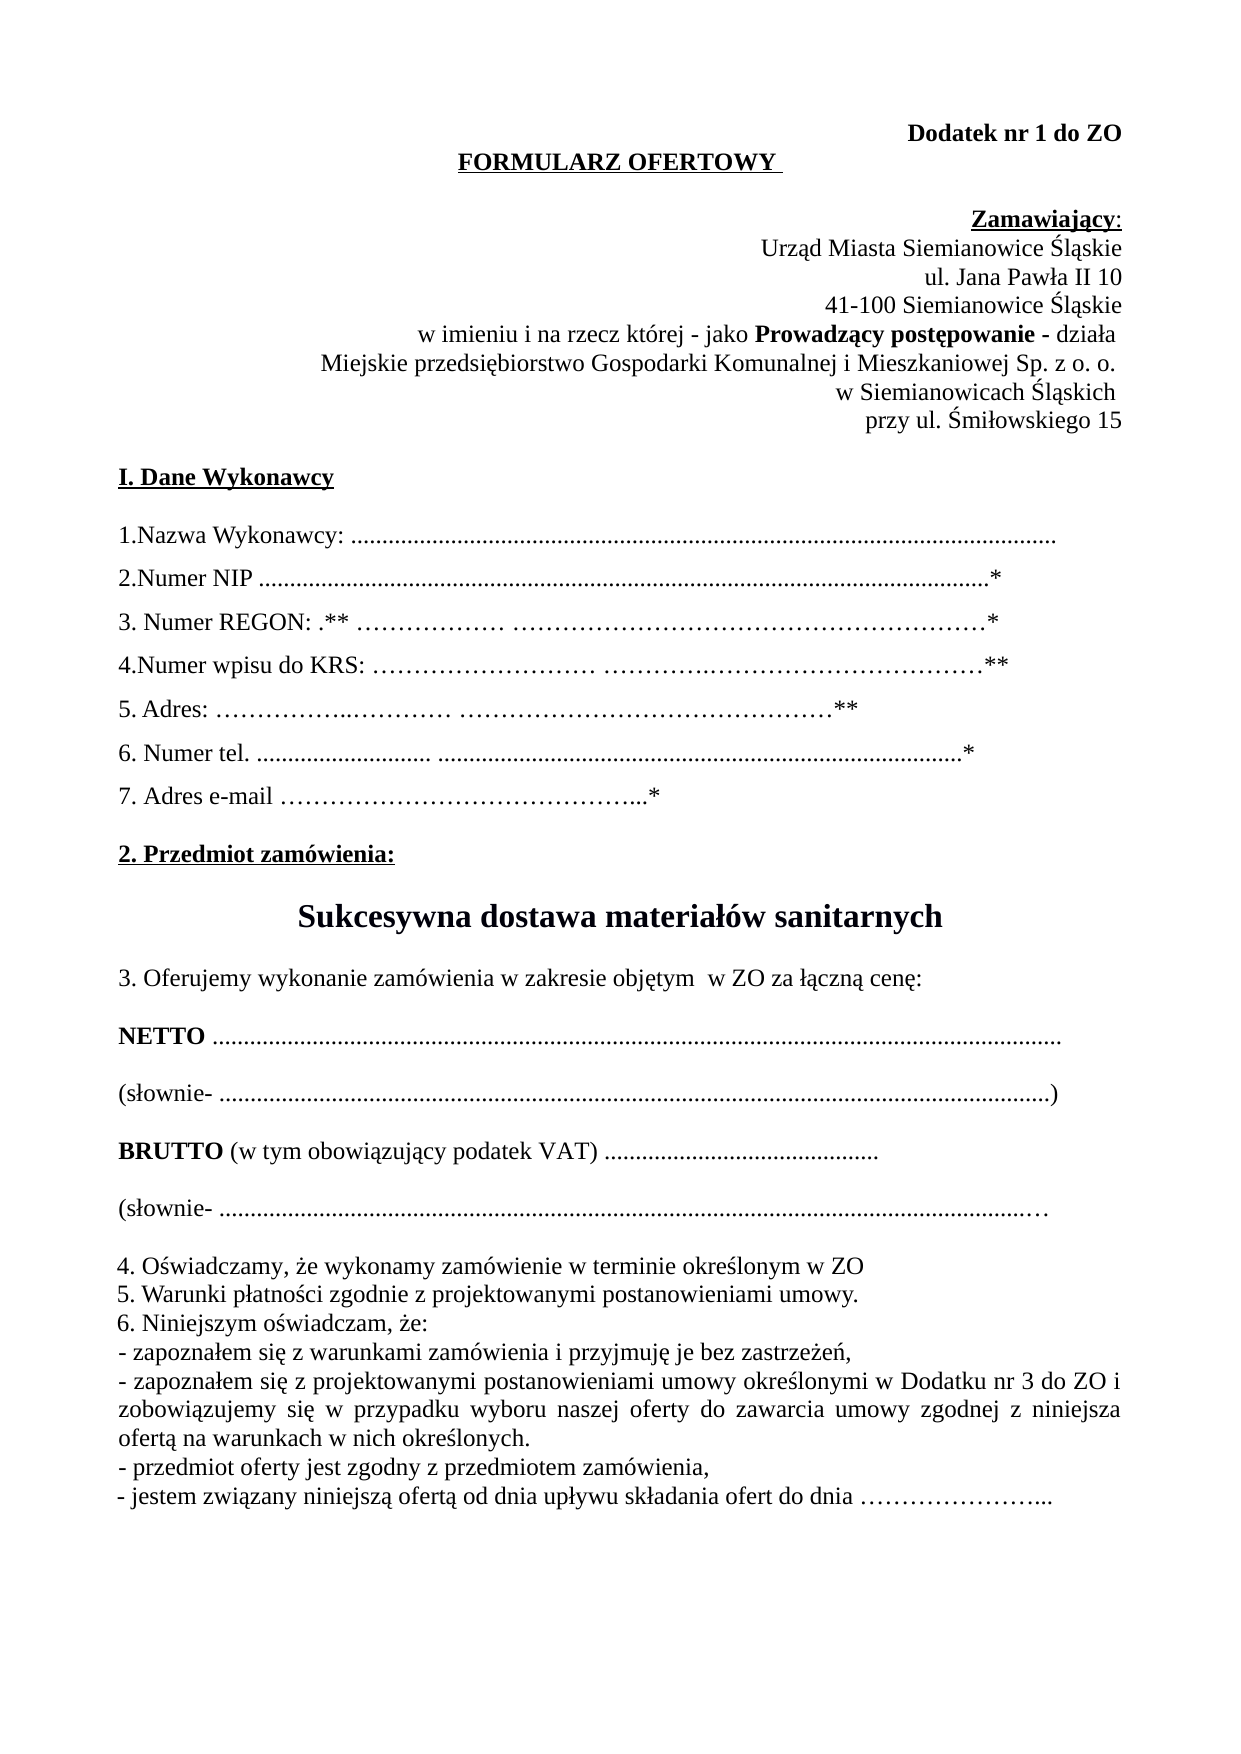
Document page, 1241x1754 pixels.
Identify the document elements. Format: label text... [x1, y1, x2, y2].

text 5. Adres: ……………..………… ………………………………………** [865, 694, 1122, 723]
text 2.Numer NIP .....................................................................................................................* [118, 563, 1122, 592]
text 41-100 Siemianowice Śląskie [118, 291, 1122, 319]
text w Siemianowicach Śląskich [118, 377, 1122, 406]
text Sukcesywna dostawa materiałów sanitarnych [118, 896, 1122, 934]
text 6. Numer tel. ............................ ....................................................................................* [981, 738, 1122, 766]
text - jestem związany niniejszą ofertą od dnia upływu składania ofert do dnia …………………... [117, 1481, 1122, 1509]
text Zamawiający: [118, 204, 1122, 233]
text Dodatek nr 1 do ZO [118, 118, 1122, 147]
text 4. Oświadczamy, że wykonamy zamówienie w terminie określonym w ZO [117, 1251, 1122, 1279]
text w imieniu i na rzecz której - jako Prowadzący postępowanie - działa [118, 319, 1122, 348]
text - przedmiot oferty jest zgodny z przedmiotem zamówienia, [118, 1452, 1122, 1481]
text 5. Warunki płatności zgodnie z projektowanymi postanowieniami umowy. [117, 1279, 1122, 1308]
text 4.Numer wpisu do KRS: ……………………… ………….……………………………** [1015, 651, 1122, 679]
text (słownie- .................................................................................................................................… [118, 1193, 1122, 1222]
text NETTO ........................................................................................................................................ [118, 1021, 1122, 1049]
text 7. Adres e-mail ……………………………………...* [118, 781, 1122, 810]
text ul. Jana Pawła II 10 [118, 262, 1122, 291]
text 3. Numer REGON: .** ……………… …………………………………………………* [1006, 607, 1122, 636]
text 6. Niniejszym oświadczam, że: [117, 1308, 1122, 1337]
text (słownie- .....................................................................................................................................) [118, 1078, 1122, 1107]
text 3. Oferujemy wykonanie zamówienia w zakresie objętym w ZO za łączną cenę: [118, 963, 1122, 992]
text Urząd Miasta Siemianowice Śląskie [118, 233, 1122, 262]
text - zapoznałem się z projektowanymi postanowieniami umowy określonymi w Dodatku nr 3 do ZO i zobowiązujemy się w przypadku wyboru naszej oferty do zawarcia umowy zgodnej z niniejsza ofertą na warunkach w nich określonych. [118, 1366, 1122, 1452]
subtitle FORMULARZ OFERTOWY [118, 147, 1122, 176]
text BRUTTO (w tym obowiązujący podatek VAT) ............................................ [118, 1136, 1122, 1164]
text 1.Nazwa Wykonawcy: ................................................................................................................. [118, 520, 213, 549]
text Miejskie przedsiębiorstwo Gospodarki Komunalnej i Mieszkaniowej Sp. z o. o. [118, 348, 1122, 377]
text - zapoznałem się z warunkami zamówienia i przyjmuję je bez zastrzeżeń, [118, 1337, 1122, 1366]
text 2. Przedmiot zamówienia: [118, 839, 1122, 867]
text przy ul. Śmiłowskiego 15 [634, 406, 1122, 434]
text I. Dane Wykonawcy [118, 462, 1122, 491]
